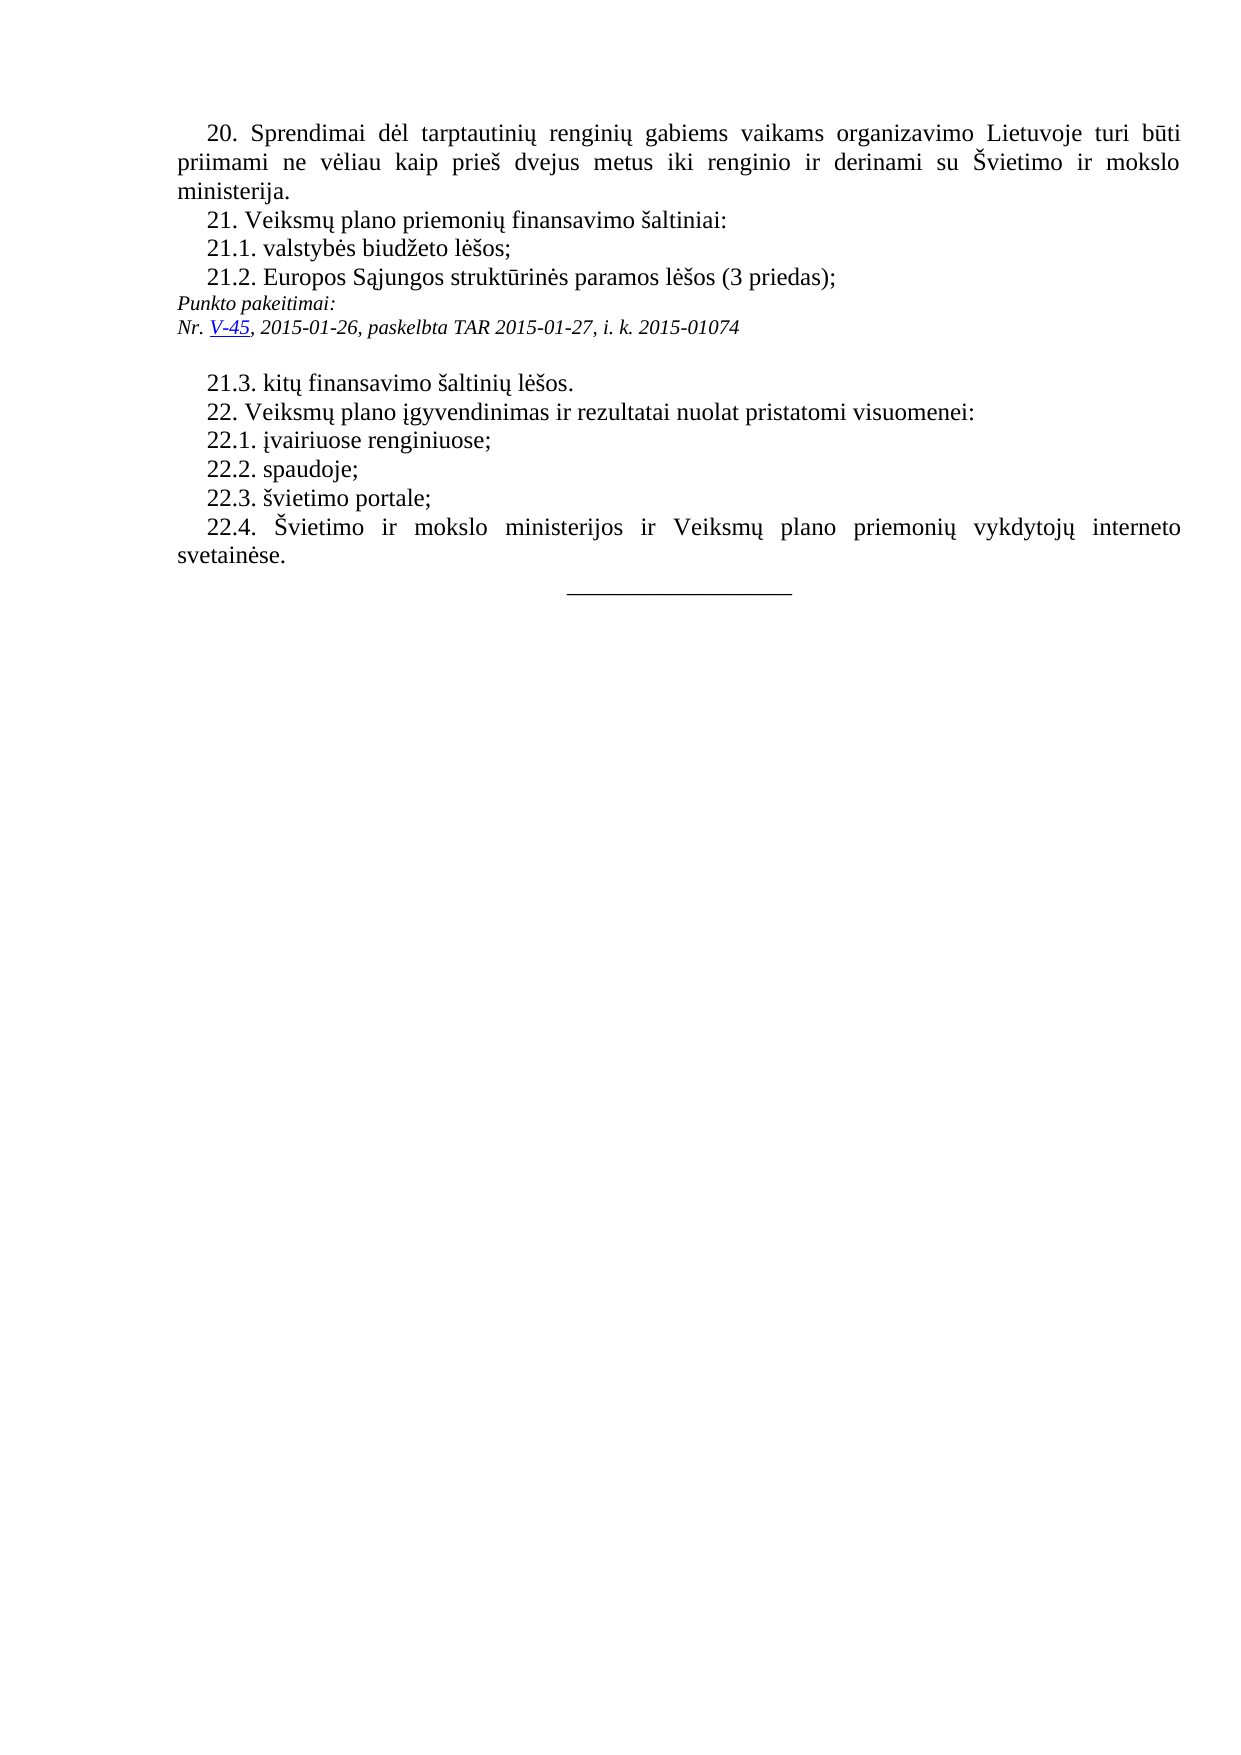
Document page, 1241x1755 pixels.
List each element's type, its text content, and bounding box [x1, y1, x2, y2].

text 22.4. Švietimo ir mokslo ministerijos ir Veiksmų plano priemonių vykdytojų interneto svetainėse. [177, 512, 1182, 569]
text Nr. V-45, 2015-01-26, paskelbta TAR 2015-01-27, i. k. 2015-01074 [177, 315, 1182, 339]
text __________________ [177, 569, 1182, 598]
text Punkto pakeitimai: [177, 291, 1182, 315]
text 22.1. įvairiuose renginiuose; [177, 425, 1182, 454]
text 22.2. spaudoje; [177, 454, 1182, 483]
text 22.3. švietimo portale; [177, 483, 1182, 512]
text 21.1. valstybės biudžeto lėšos; [177, 233, 1182, 262]
text 21.3. kitų finansavimo šaltinių lėšos. [177, 368, 1182, 397]
text 21.2. Europos Sąjungos struktūrinės paramos lėšos (3 priedas); [177, 262, 1182, 291]
text 21. Veiksmų plano priemonių finansavimo šaltiniai: [177, 205, 1182, 233]
text 20. Sprendimai dėl tarptautinių renginių gabiems vaikams organizavimo Lietuvoje turi būti priimami ne vėliau kaip prieš dvejus metus iki renginio ir derinami su Švietimo ir mokslo ministerija. [177, 118, 1182, 205]
text 22. Veiksmų plano įgyvendinimas ir rezultatai nuolat pristatomi visuomenei: [177, 397, 1182, 425]
